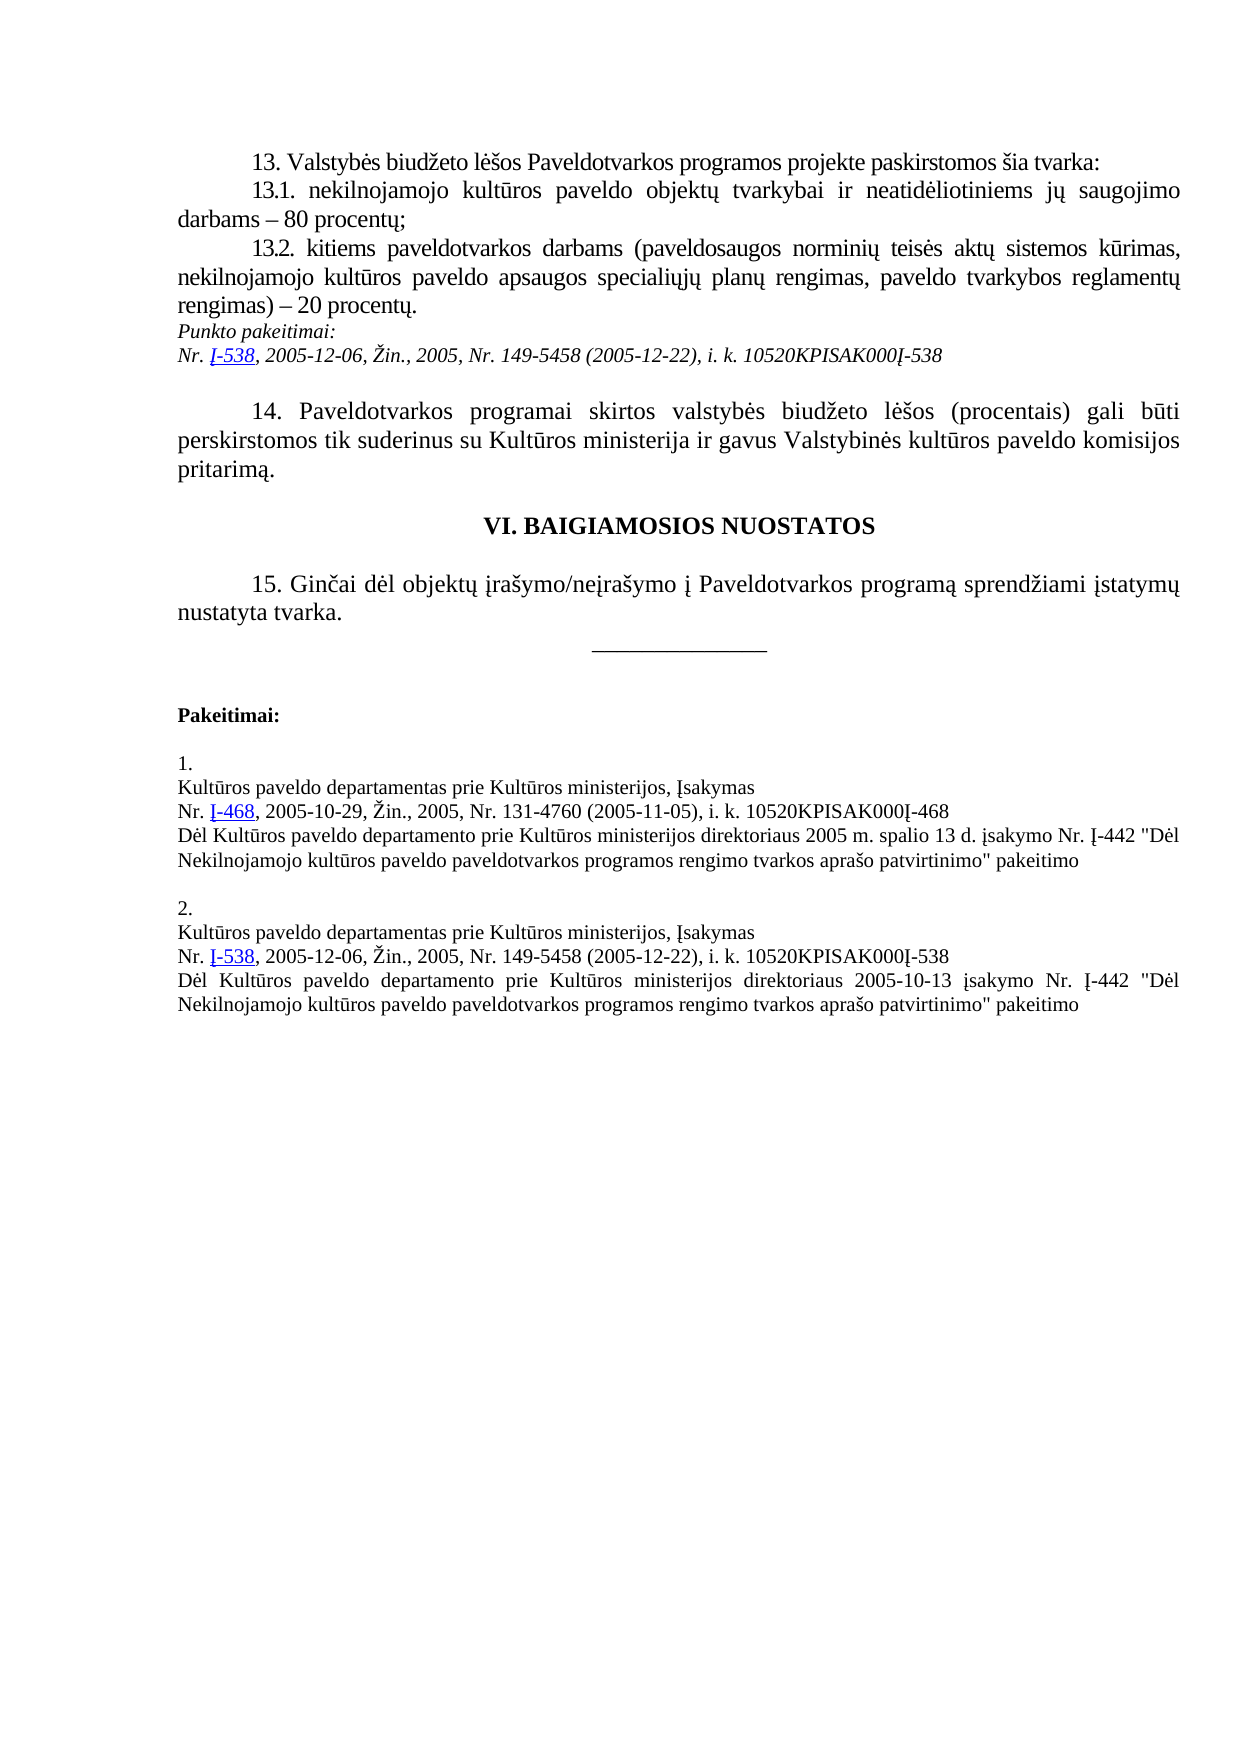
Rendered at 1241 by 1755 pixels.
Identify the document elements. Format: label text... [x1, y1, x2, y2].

text VI. Baigiamosios nuostatos [177, 511, 1181, 540]
text Nr. Į-538, 2005-12-06, Žin., 2005, Nr. 149-5458 (2005-12-22), i. k. 10520KPISAK000Į-538 [177, 343, 1181, 367]
text Dėl Kultūros paveldo departamento prie Kultūros ministerijos direktoriaus 2005-10-13 įsakymo Nr. Į-442 "Dėl Nekilnojamojo kultūros paveldo paveldotvarkos programos rengimo tvarkos aprašo patvirtinimo" pakeitimo [177, 968, 1181, 1016]
text Kultūros paveldo departamentas prie Kultūros ministerijos, Įsakymas [177, 775, 1181, 799]
text 2. [177, 896, 1181, 920]
text Kultūros paveldo departamentas prie Kultūros ministerijos, Įsakymas [177, 920, 1181, 944]
text Punkto pakeitimai: [177, 319, 1181, 343]
text 14. Paveldotvarkos programai skirtos valstybės biudžeto lėšos (procentais) gali būti perskirstomos tik suderinus su Kultūros ministerija ir gavus Valstybinės kultūros paveldo komisijos pritarimą. [177, 396, 1181, 482]
text 13.1. nekilnojamojo kultūros paveldo objektų tvarkybai ir neatidėliotiniems jų saugojimo darbams – 80 procentų; [177, 176, 1181, 233]
text 1. [177, 751, 1181, 775]
text Nr. Į-538, 2005-12-06, Žin., 2005, Nr. 149-5458 (2005-12-22), i. k. 10520KPISAK000Į-538 [177, 944, 1181, 968]
text Dėl Kultūros paveldo departamento prie Kultūros ministerijos direktoriaus 2005 m. spalio 13 d. įsakymo Nr. Į-442 "Dėl Nekilnojamojo kultūros paveldo paveldotvarkos programos rengimo tvarkos aprašo patvirtinimo" pakeitimo [177, 823, 1181, 872]
text Nr. Į-468, 2005-10-29, Žin., 2005, Nr. 131-4760 (2005-11-05), i. k. 10520KPISAK000Į-468 [177, 799, 1181, 823]
text 15. Ginčai dėl objektų įrašymo/neįrašymo į Paveldotvarkos programą sprendžiami įstatymų nustatyta tvarka. [177, 569, 1181, 626]
text ______________ [177, 626, 1181, 655]
text 13.2. kitiems paveldotvarkos darbams (paveldosaugos norminių teisės aktų sistemos kūrimas, nekilnojamojo kultūros paveldo apsaugos specialiųjų planų rengimas, paveldo tvarkybos reglamentų rengimas) – 20 procentų. [177, 233, 1181, 319]
text 13. Valstybės biudžeto lėšos Paveldotvarkos programos projekte paskirstomos šia tvarka: [177, 147, 1181, 176]
text Pakeitimai: [177, 703, 1181, 727]
